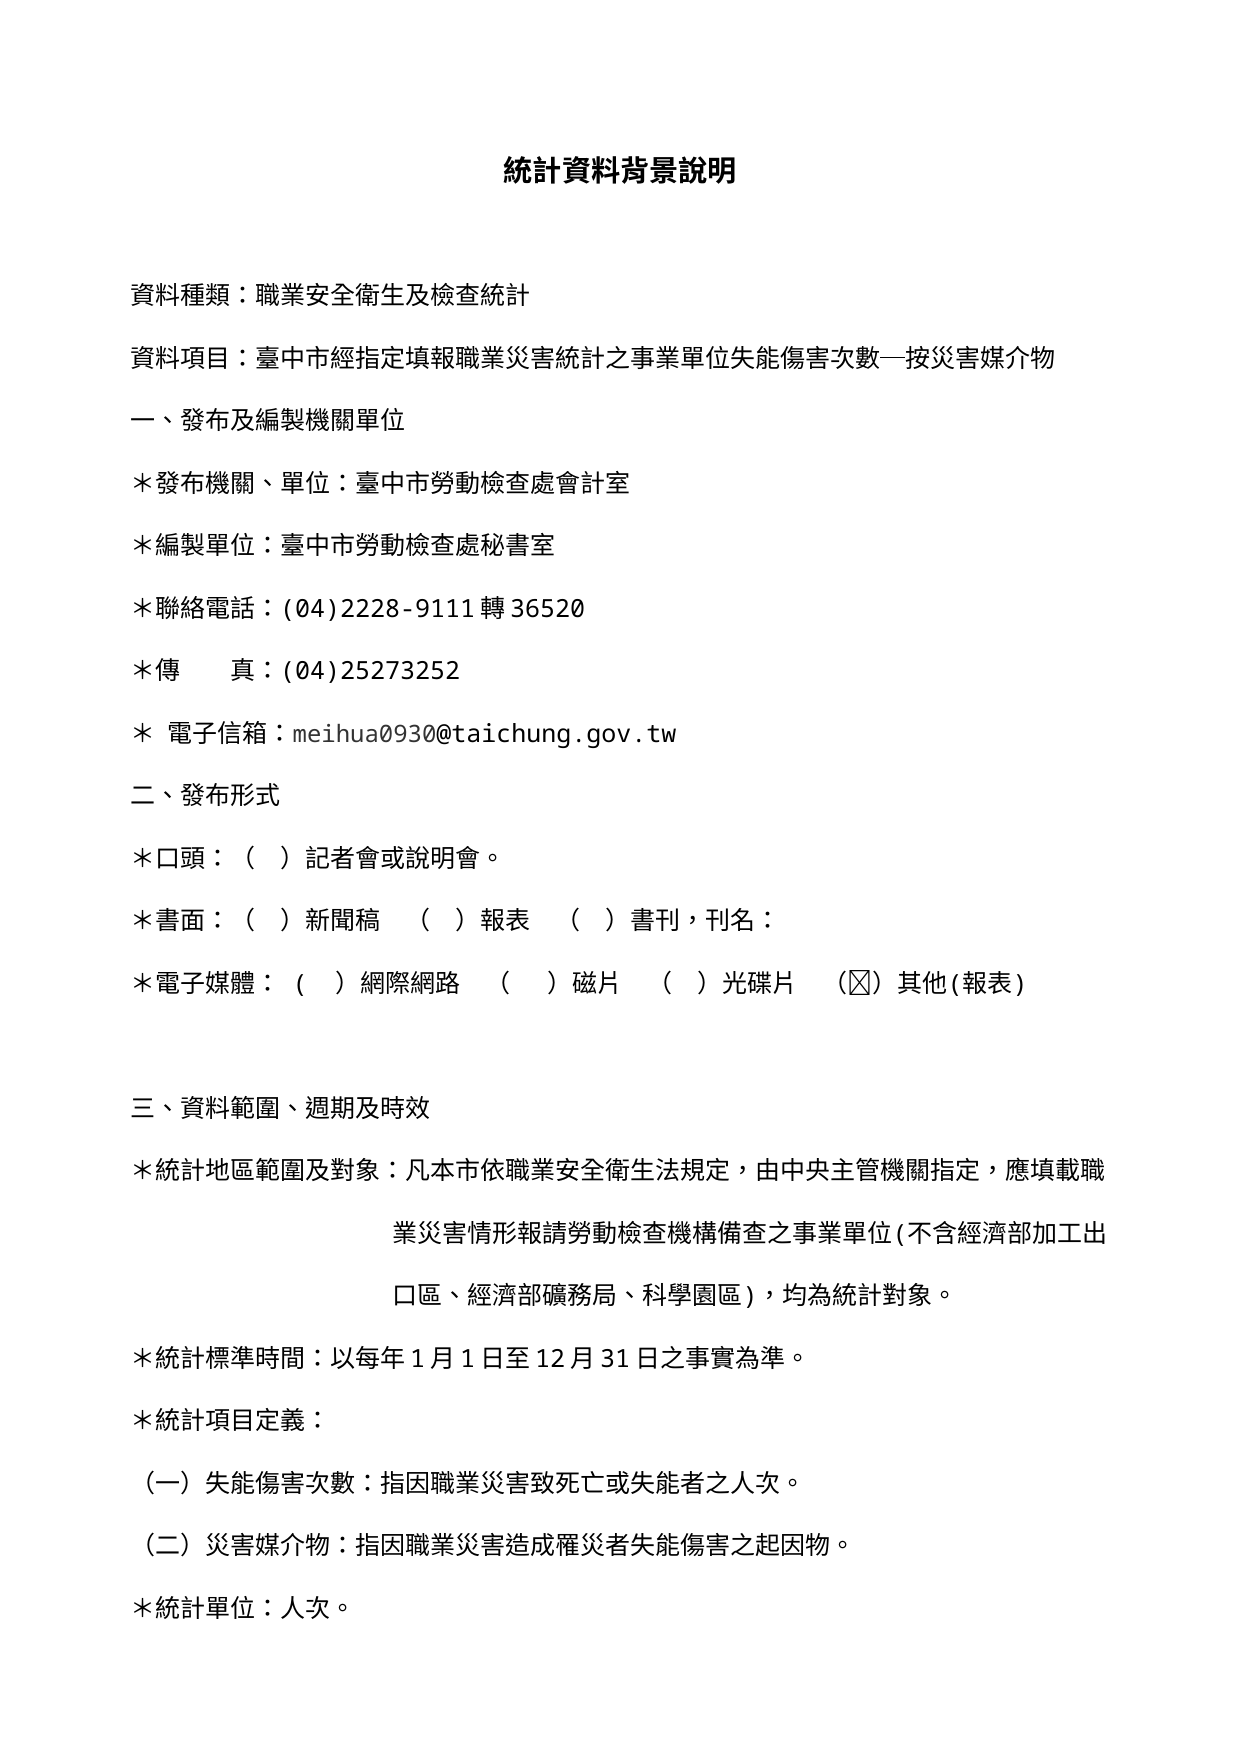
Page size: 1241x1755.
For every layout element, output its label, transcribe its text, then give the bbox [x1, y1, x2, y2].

text （一）失能傷害次數：指因職業災害致死亡或失能者之人次。 [130, 1439, 1110, 1502]
text 二、發布形式 [130, 752, 1110, 814]
text ＊編製單位：臺中市勞動檢查處秘書室 [130, 502, 1110, 564]
text ＊傳 真：(04)25273252 [130, 627, 1110, 689]
text 資料項目：臺中市經指定填報職業災害統計之事業單位失能傷害次數─按災害媒介物 [130, 314, 1110, 377]
text 統計資料背景說明 [130, 127, 1110, 189]
text ＊口頭：（ ）記者會或說明會。 [130, 814, 1110, 877]
text ＊發布機關、單位：臺中市勞動檢查處會計室 [130, 439, 1110, 502]
text ＊書面：（ ）新聞稿 （ ）報表 （ ）書刊，刊名： [130, 877, 1110, 939]
text 三、資料範圍、週期及時效 [130, 1064, 1110, 1127]
text ＊統計標準時間：以每年1月1日至12月31日之事實為準。 [130, 1314, 1110, 1377]
text ＊聯絡電話：(04)2228-9111轉36520 [130, 564, 1110, 627]
text ＊統計單位：人次。 [130, 1564, 1110, 1627]
text ＊電子媒體： ( ）網際網路 （ ）磁片 （ ）光碟片 （）其他(報表) [130, 939, 1110, 1002]
text ＊統計地區範圍及對象：凡本市依職業安全衛生法規定，由中央主管機關指定，應填載職業災害情形報請勞動檢查機構備查之事業單位(不含經濟部加工出口區、經濟部礦務局、科學園區)，均為統計對象。 [130, 1127, 1110, 1314]
text 資料種類：職業安全衛生及檢查統計 [130, 252, 1110, 314]
list 電子信箱：meihua0930@taichung.gov.tw [130, 689, 1110, 752]
text ＊統計項目定義： [130, 1377, 1110, 1439]
text （二）災害媒介物：指因職業災害造成罹災者失能傷害之起因物。 [130, 1502, 1110, 1564]
text 一、發布及編製機關單位 [130, 377, 1110, 439]
